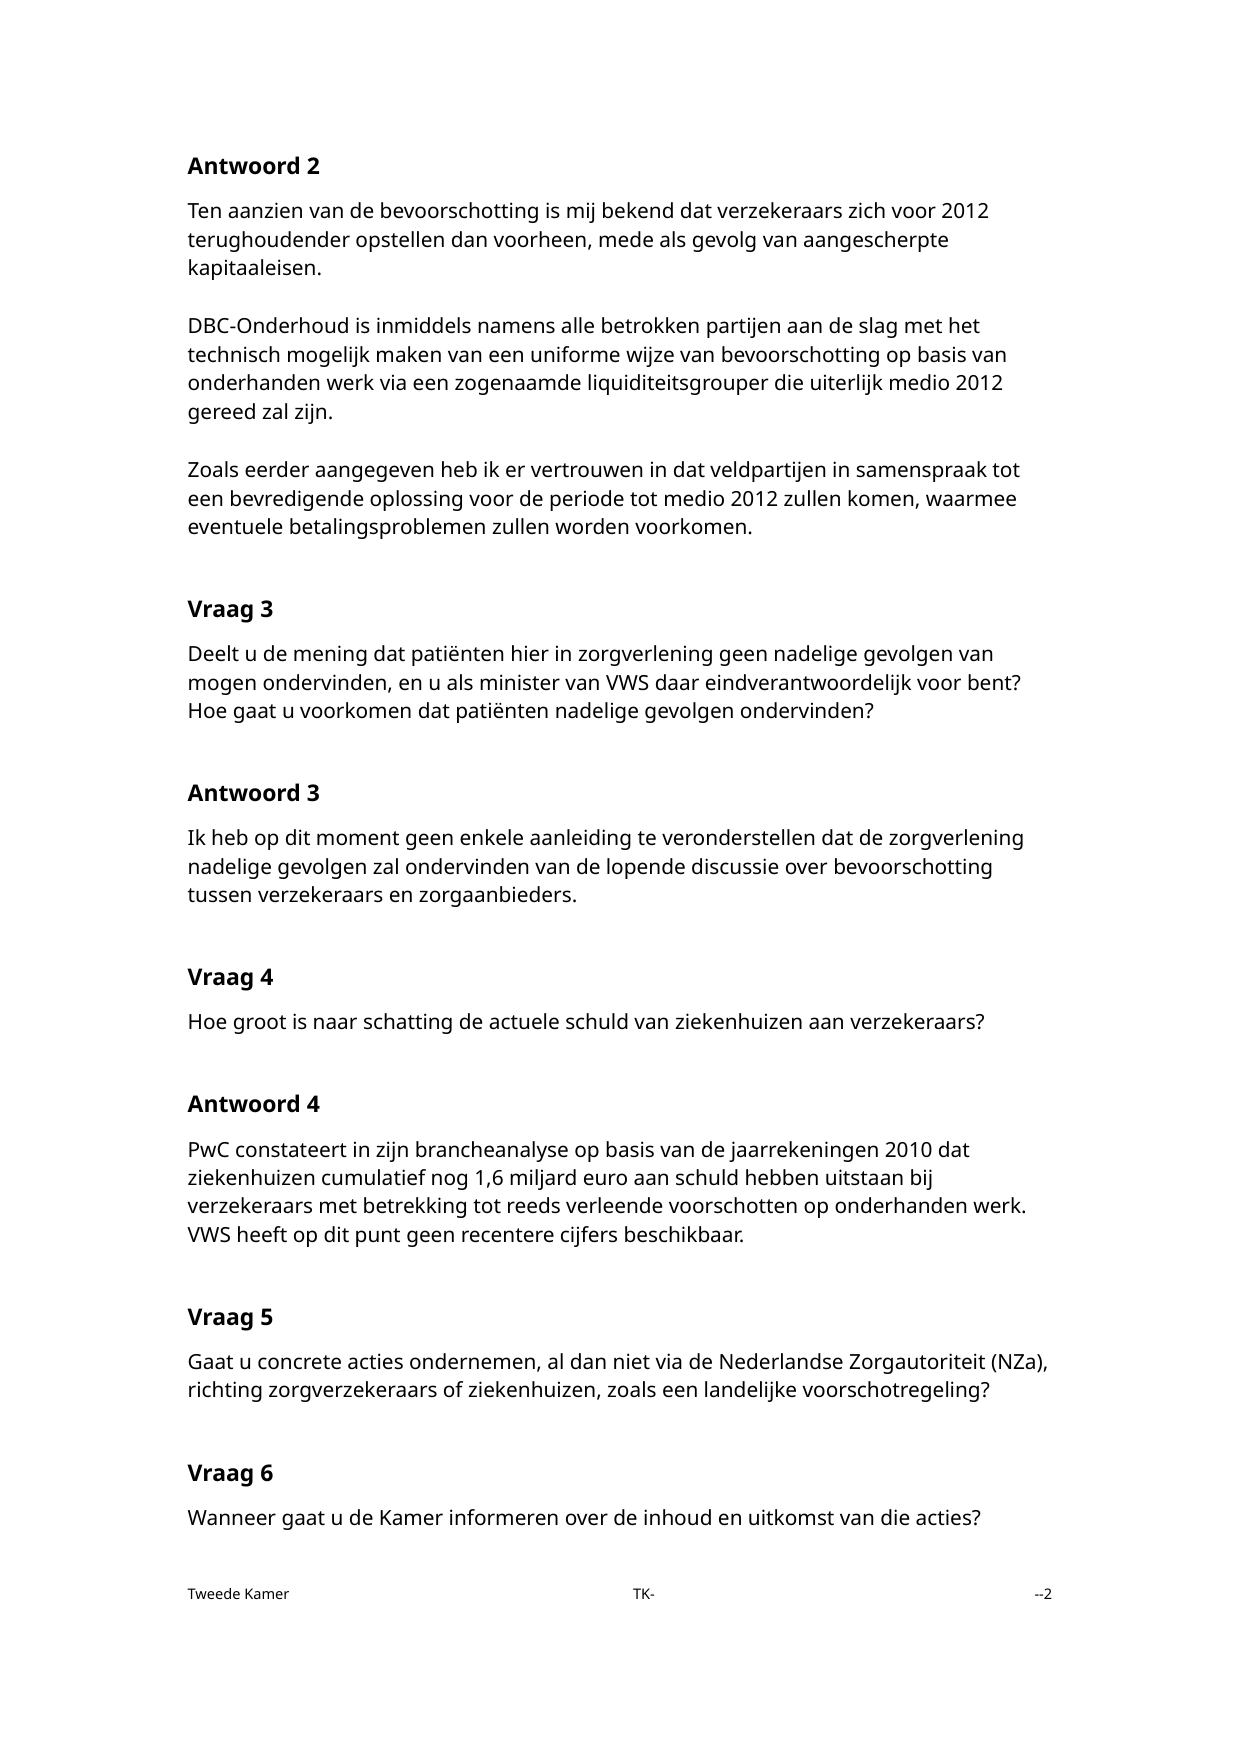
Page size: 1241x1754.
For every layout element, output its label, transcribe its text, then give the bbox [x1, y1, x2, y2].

text Zoals eerder aangegeven heb ik er vertrouwen in dat veldpartijen in samenspraak tot een bevredigende oplossing voor de periode tot medio 2012 zullen komen, waarmee eventuele betalingsproblemen zullen worden voorkomen. [187, 455, 1053, 541]
text DBC-Onderhoud is inmiddels namens alle betrokken partijen aan de slag met het technisch mogelijk maken van een uniforme wijze van bevoorschotting op basis van onderhanden werk via een zogenaamde liquiditeitsgrouper die uiterlijk medio 2012 gereed zal zijn. [187, 312, 1053, 425]
subtitle Antwoord 2 [187, 150, 1053, 181]
subtitle Vraag 6 [187, 1457, 1053, 1488]
text Gaat u concrete acties ondernemen, al dan niet via de Nederlandse Zorgautoriteit (NZa), richting zorgverzekeraars of ziekenhuizen, zoals een landelijke voorschotregeling? [187, 1347, 1053, 1404]
text Wanneer gaat u de Kamer informeren over de inhoud en uitkomst van die acties? [187, 1503, 1053, 1531]
text Ik heb op dit moment geen enkele aanleiding te veronderstellen dat de zorgverlening nadelige gevolgen zal ondervinden van de lopende discussie over bevoorschotting tussen verzekeraars en zorgaanbieders. [187, 823, 1053, 909]
subtitle Vraag 4 [187, 961, 1053, 992]
subtitle Vraag 5 [187, 1301, 1053, 1332]
subtitle Vraag 3 [187, 593, 1053, 624]
subtitle Antwoord 4 [187, 1088, 1053, 1120]
text Ten aanzien van de bevoorschotting is mij bekend dat verzekeraars zich voor 2012 terughoudender opstellen dan voorheen, mede als gevolg van aangescherpte kapitaaleisen. [187, 196, 1053, 282]
text Deelt u de mening dat patiënten hier in zorgverlening geen nadelige gevolgen van mogen ondervinden, en u als minister van VWS daar eindverantwoordelijk voor bent? Hoe gaat u voorkomen dat patiënten nadelige gevolgen ondervinden? [187, 639, 1053, 725]
text PwC constateert in zijn brancheanalyse op basis van de jaarrekeningen 2010 dat ziekenhuizen cumulatief nog 1,6 miljard euro aan schuld hebben uitstaan bij verzekeraars met betrekking tot reeds verleende voorschotten op onderhanden werk. VWS heeft op dit punt geen recentere cijfers beschikbaar. [187, 1135, 1053, 1248]
text Hoe groot is naar schatting de actuele schuld van ziekenhuizen aan verzekeraars? [187, 1007, 1053, 1036]
subtitle Antwoord 3 [187, 777, 1053, 808]
